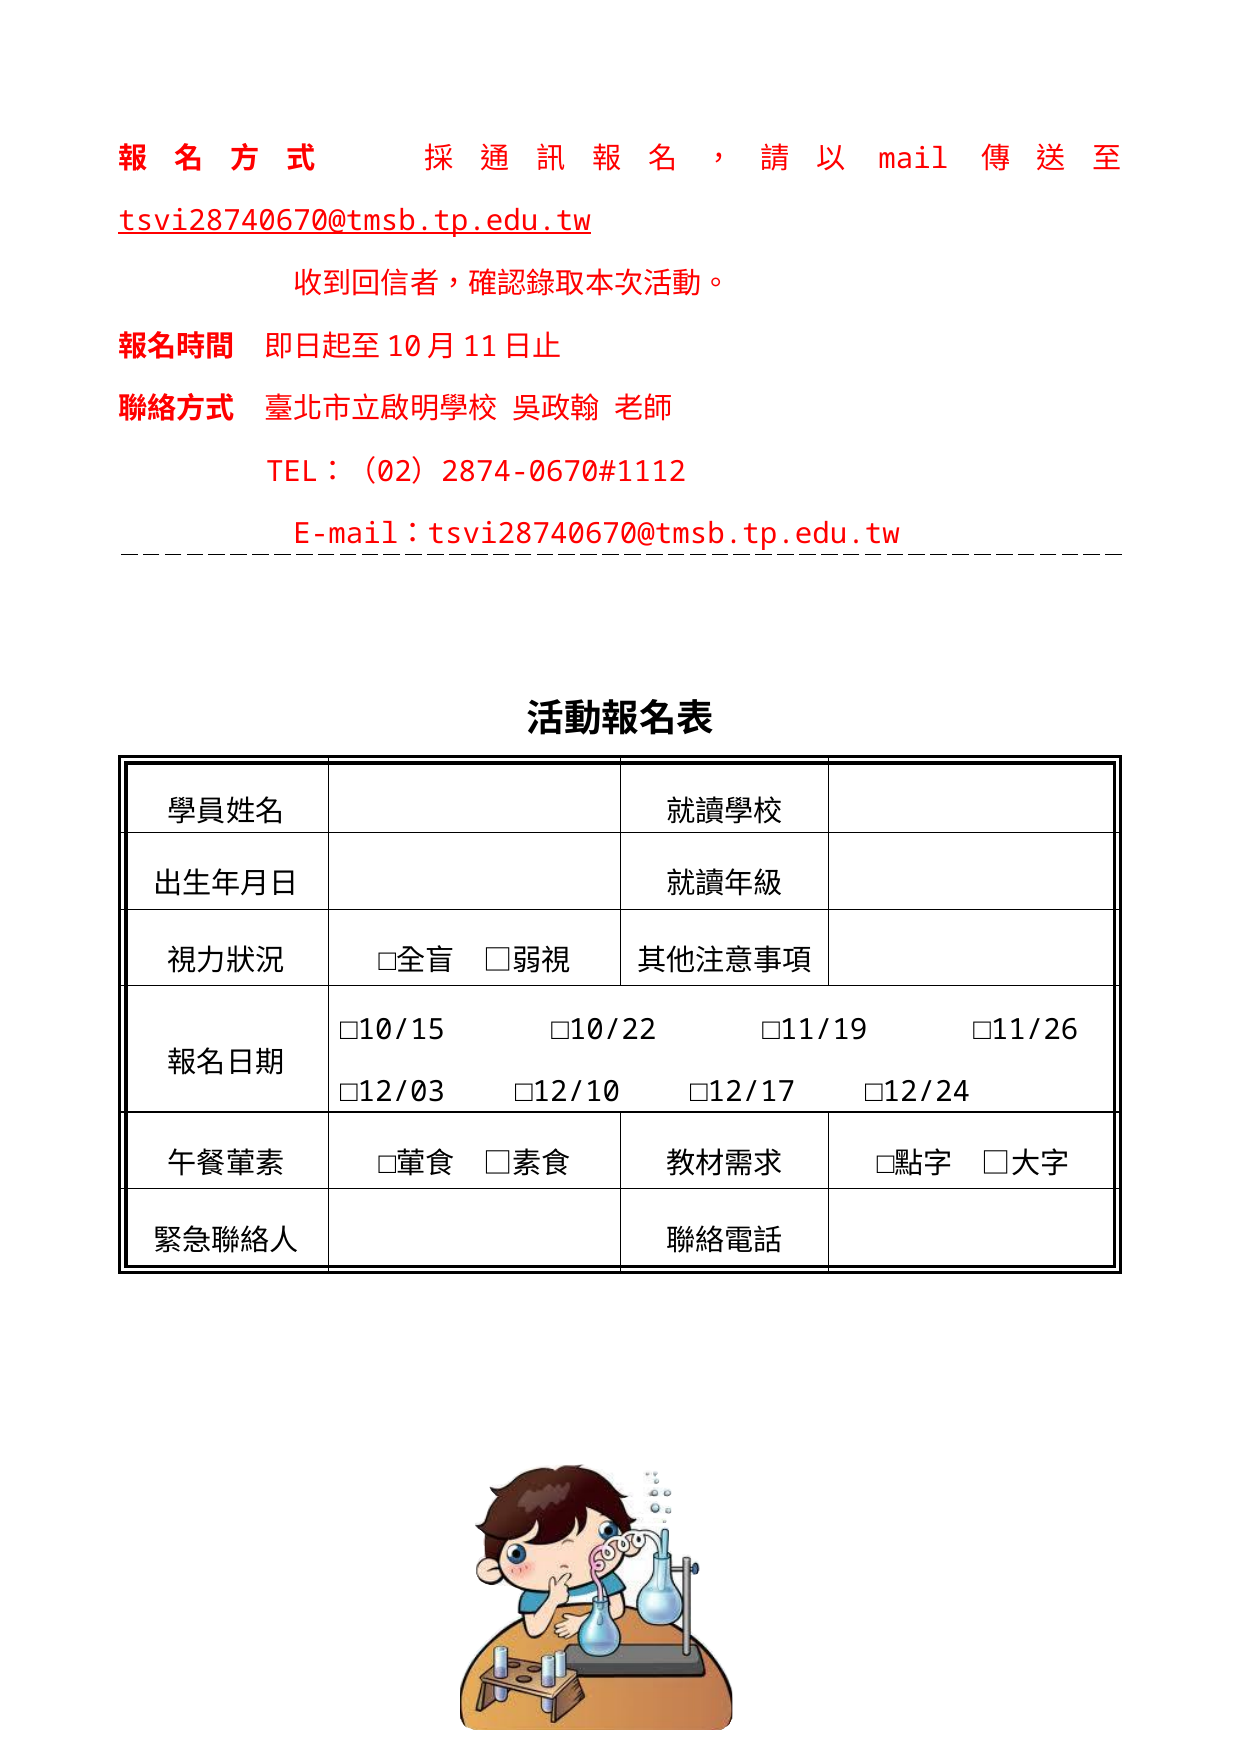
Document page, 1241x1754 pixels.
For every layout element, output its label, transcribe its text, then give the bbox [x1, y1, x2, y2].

table_cell □10/15 □10/22 □11/19 □11/26 □12/03 □12/10 □12/17 □12/24 [329, 986, 1113, 1111]
table_cell □葷食 □素食 [329, 1113, 620, 1188]
text 報名時間 即日起至10月11日止 [118, 302, 1122, 364]
table_header [329, 765, 620, 832]
table_cell 午餐葷素 [128, 1113, 328, 1188]
text 報名方式 採通訊報名，請以mail傳送至tsvi28740670@tmsb.tp.edu.tw [118, 114, 1122, 239]
table_cell [329, 1189, 620, 1265]
table_cell 就讀年級 [621, 833, 828, 909]
text E-mail：tsvi28740670@tmsb.tp.edu.tw [118, 489, 1122, 555]
table_header [829, 758, 1117, 832]
text 聯絡方式 臺北市立啟明學校 吳政翰 老師 [118, 364, 1122, 427]
table_cell 出生年月日 [128, 833, 328, 909]
table_cell 教材需求 [621, 1113, 828, 1188]
table_cell 其他注意事項 [621, 910, 828, 985]
table_cell 緊急聯絡人 [128, 1189, 328, 1265]
table_header 學員姓名 [123, 758, 328, 832]
table_cell 聯絡電話 [621, 1189, 828, 1265]
table_header 就讀學校 [621, 765, 828, 832]
table_cell [329, 833, 620, 909]
table_cell [829, 910, 1113, 985]
table_cell 報名日期 [128, 986, 328, 1111]
table_cell [829, 1189, 1113, 1265]
text 活動報名表 [118, 674, 1122, 736]
table_cell □全盲 □弱視 [329, 910, 620, 985]
table_cell [829, 833, 1113, 909]
table_cell 視力狀況 [128, 910, 328, 985]
table_cell □點字 □大字 [829, 1113, 1113, 1188]
text 收到回信者，確認錄取本次活動。 [118, 239, 1122, 302]
table_header [829, 765, 1113, 832]
text TEL：（02）2874-0670#1112 [118, 427, 1122, 489]
